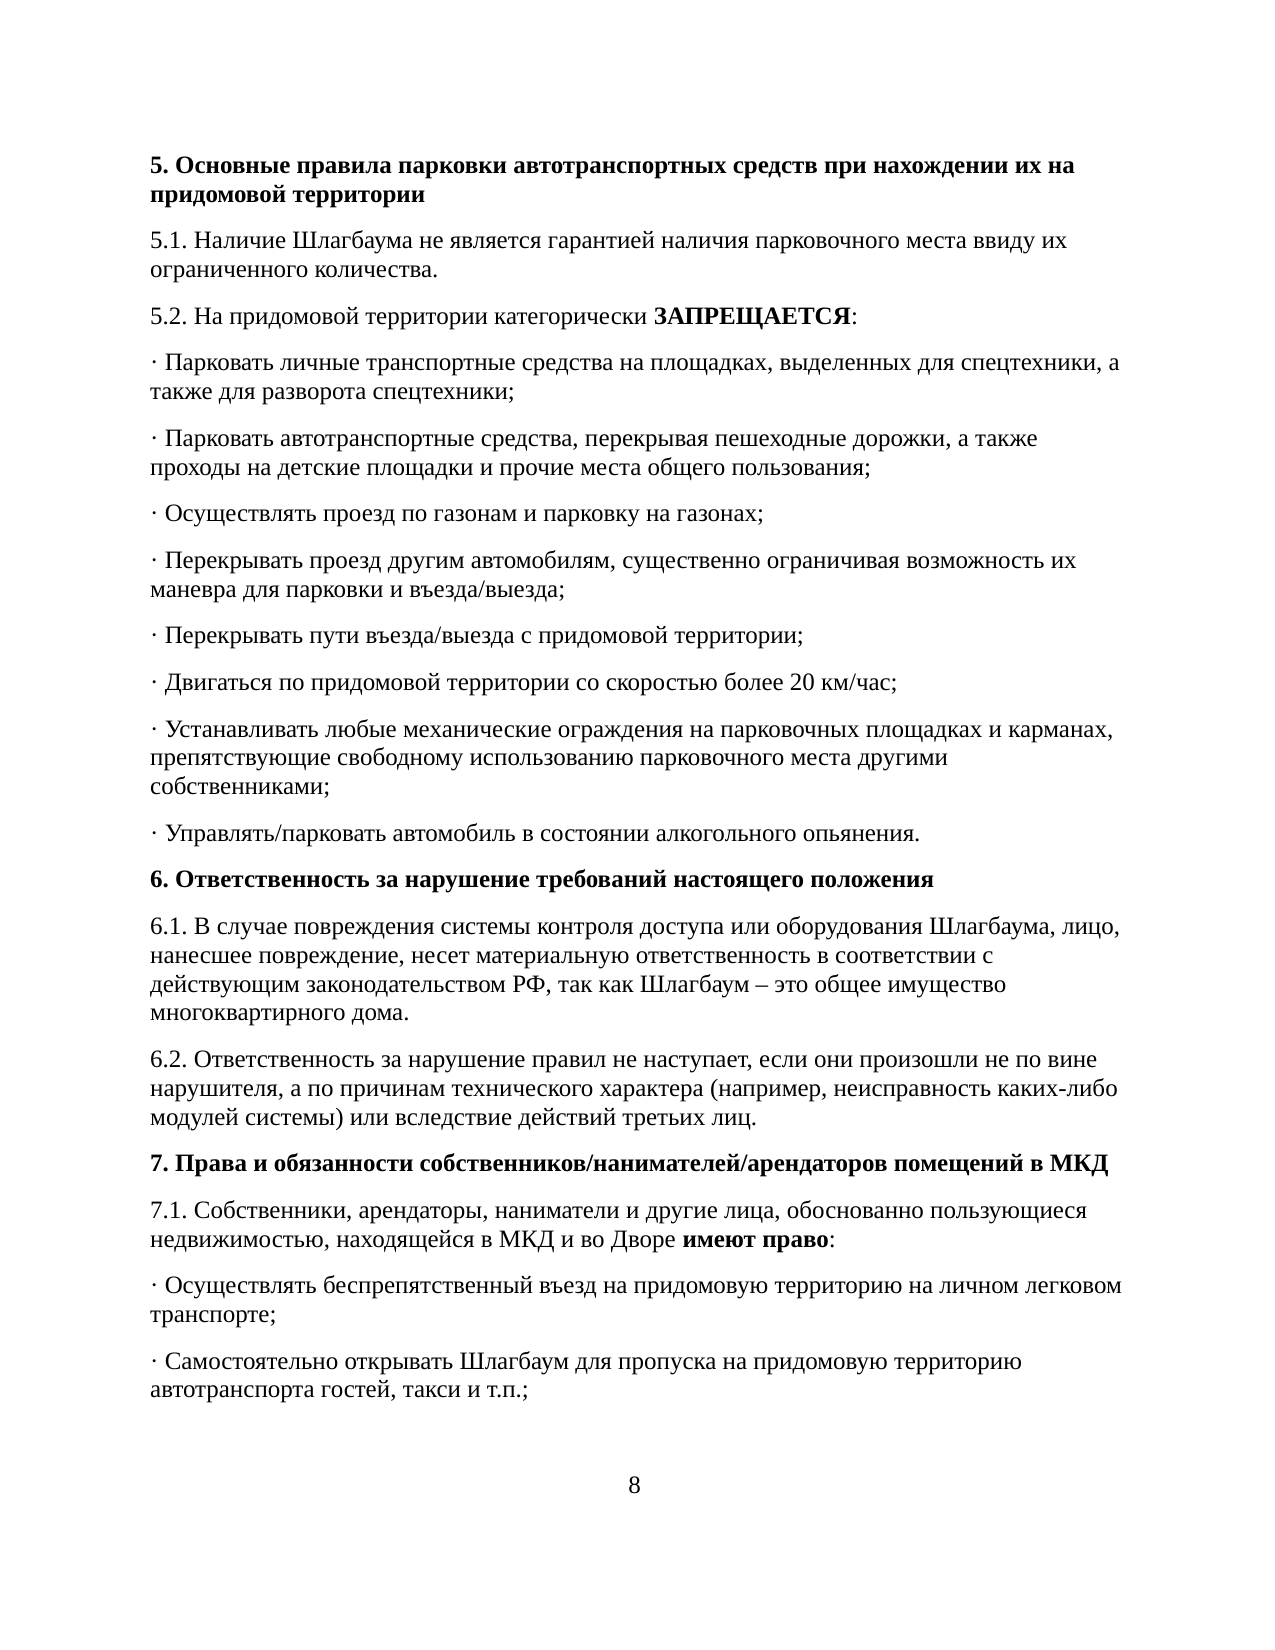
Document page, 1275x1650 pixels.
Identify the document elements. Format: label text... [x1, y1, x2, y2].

text · Управлять/парковать автомобиль в состоянии алкогольного опьянения. [150, 818, 1125, 847]
text 5.1. Наличие Шлагбаума не является гарантией наличия парковочного места ввиду их ограниченного количества. [150, 225, 1125, 283]
text · Парковать автотранспортные средства, перекрывая пешеходные дорожки, а также проходы на детские площадки и прочие места общего пользования; [150, 423, 1125, 480]
text · Парковать личные транспортные средства на площадках, выделенных для спецтехники, а также для разворота спецтехники; [150, 347, 1125, 405]
text 6.1. В случае повреждения системы контроля доступа или оборудования Шлагбаума, лицо, нанесшее повреждение, несет материальную ответственность в соответствии с действующим законодательством РФ, так как Шлагбаум – это общее имущество многоквартирного дома. [150, 911, 1125, 1026]
text · Перекрывать проезд другим автомобилям, существенно ограничивая возможность их маневра для парковки и въезда/выезда; [150, 545, 1125, 602]
text · Самостоятельно открывать Шлагбаум для пропуска на придомовую территорию автотранспорта гостей, такси и т.п.; [150, 1346, 1125, 1403]
text · Осуществлять проезд по газонам и парковку на газонах; [150, 498, 1125, 527]
text 7.1. Собственники, арендаторы, наниматели и другие лица, обоснованно пользующиеся недвижимостью, находящейся в МКД и во Дворе имеют право: [150, 1195, 1125, 1252]
text 6. Ответственность за нарушение требований настоящего положения [150, 864, 1125, 893]
text 5. Основные правила парковки автотранспортных средств при нахождении их на придомовой территории [150, 150, 1125, 207]
text 7. Права и обязанности собственников/нанимателей/арендаторов помещений в МКД [150, 1148, 1125, 1177]
text · Осуществлять беспрепятственный въезд на придомовую территорию на личном легковом транспорте; [150, 1270, 1125, 1328]
text 6.2. Ответственность за нарушение правил не наступает, если они произошли не по вине нарушителя, а по причинам технического характера (например, неисправность каких-либо модулей системы) или вследствие действий третьих лиц. [150, 1044, 1125, 1130]
text · Двигаться по придомовой территории со скоростью более 20 км/час; [150, 667, 1125, 696]
text 5.2. На придомовой территории категорически ЗАПРЕЩАЕТСЯ: [150, 301, 1125, 329]
text · Устанавливать любые механические ограждения на парковочных площадках и карманах, препятствующие свободному использованию парковочного места другими собственниками; [150, 714, 1125, 800]
text · Перекрывать пути въезда/выезда с придомовой территории; [150, 620, 1125, 649]
